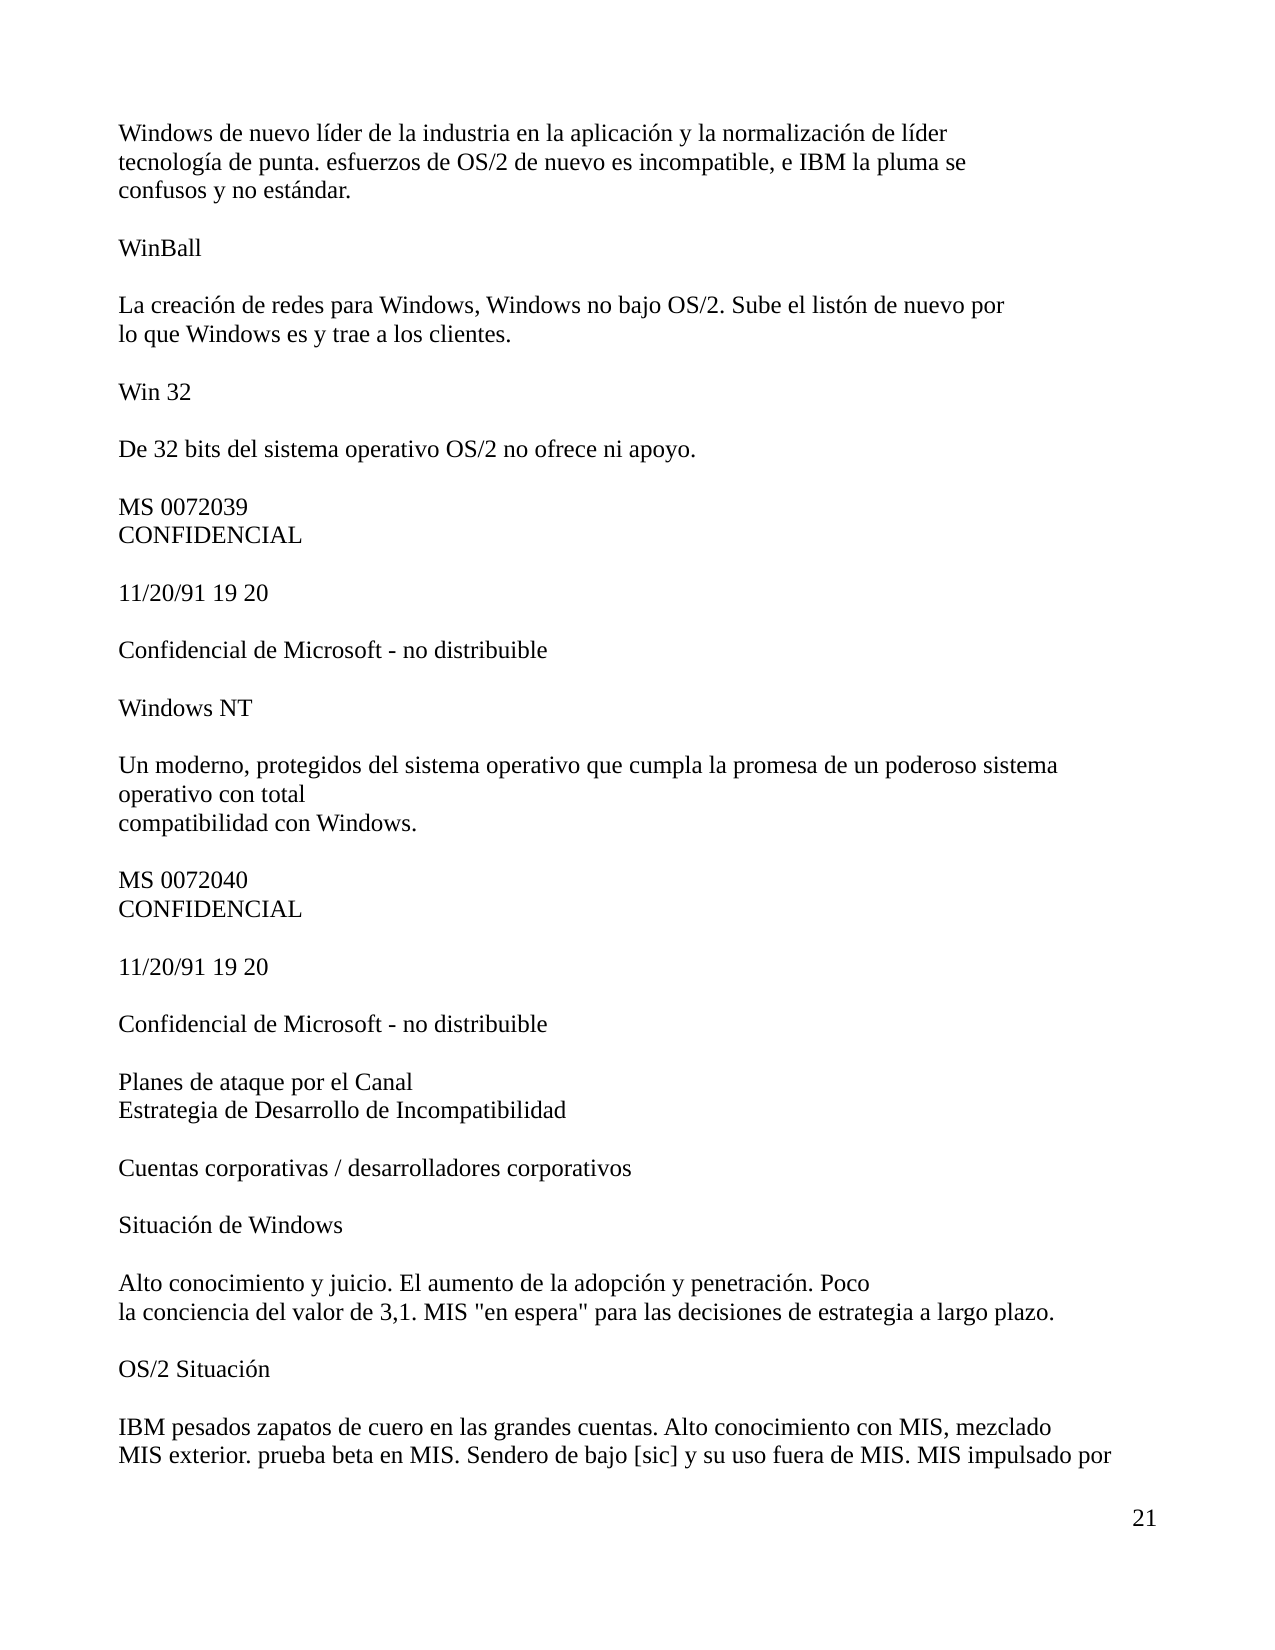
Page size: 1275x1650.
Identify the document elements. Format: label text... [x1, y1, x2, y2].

text Windows NT [118, 693, 1157, 722]
text la conciencia del valor de 3,1. MIS "en espera" para las decisiones de estrategia a largo plazo. [118, 1297, 1157, 1326]
text lo que Windows es y trae a los clientes. [118, 319, 1157, 348]
text confusos y no estándar. [118, 176, 1157, 204]
text MIS exterior. prueba beta en MIS. Sendero de bajo [sic] y su uso fuera de MIS. MIS impulsado por [118, 1441, 1157, 1469]
text MS 0072039 [118, 492, 1157, 521]
text IBM pesados zapatos de cuero en las grandes cuentas. Alto conocimiento con MIS, mezclado [118, 1412, 1157, 1441]
text Confidencial de Microsoft - no distribuible [118, 1009, 1157, 1038]
text Estrategia de Desarrollo de Incompatibilidad [118, 1096, 1157, 1124]
text Un moderno, protegidos del sistema operativo que cumpla la promesa de un poderoso sistema operativo con total [118, 751, 1157, 808]
text Win 32 [118, 377, 1157, 406]
text Alto conocimiento y juicio. El aumento de la adopción y penetración. Poco [118, 1268, 1157, 1297]
text La creación de redes para Windows, Windows no bajo OS/2. Sube el listón de nuevo por [118, 291, 1157, 319]
text 11/20/91 19 20 [118, 578, 1157, 607]
text WinBall [118, 233, 1157, 262]
text OS/2 Situación [118, 1354, 1157, 1383]
text CONFIDENCIAL [118, 894, 1157, 923]
text tecnología de punta. esfuerzos de OS/2 de nuevo es incompatible, e IBM la pluma se [118, 147, 1157, 176]
text 11/20/91 19 20 [118, 952, 1157, 981]
text CONFIDENCIAL [118, 521, 1157, 549]
text Planes de ataque por el Canal [118, 1067, 1157, 1096]
text Windows de nuevo líder de la industria en la aplicación y la normalización de líder [118, 118, 1157, 147]
text De 32 bits del sistema operativo OS/2 no ofrece ni apoyo. [118, 434, 1157, 463]
text MS 0072040 [118, 866, 1157, 894]
text Cuentas corporativas / desarrolladores corporativos [118, 1153, 1157, 1182]
text Confidencial de Microsoft - no distribuible [118, 636, 1157, 664]
text compatibilidad con Windows. [118, 808, 1157, 837]
text Situación de Windows [118, 1211, 1157, 1239]
